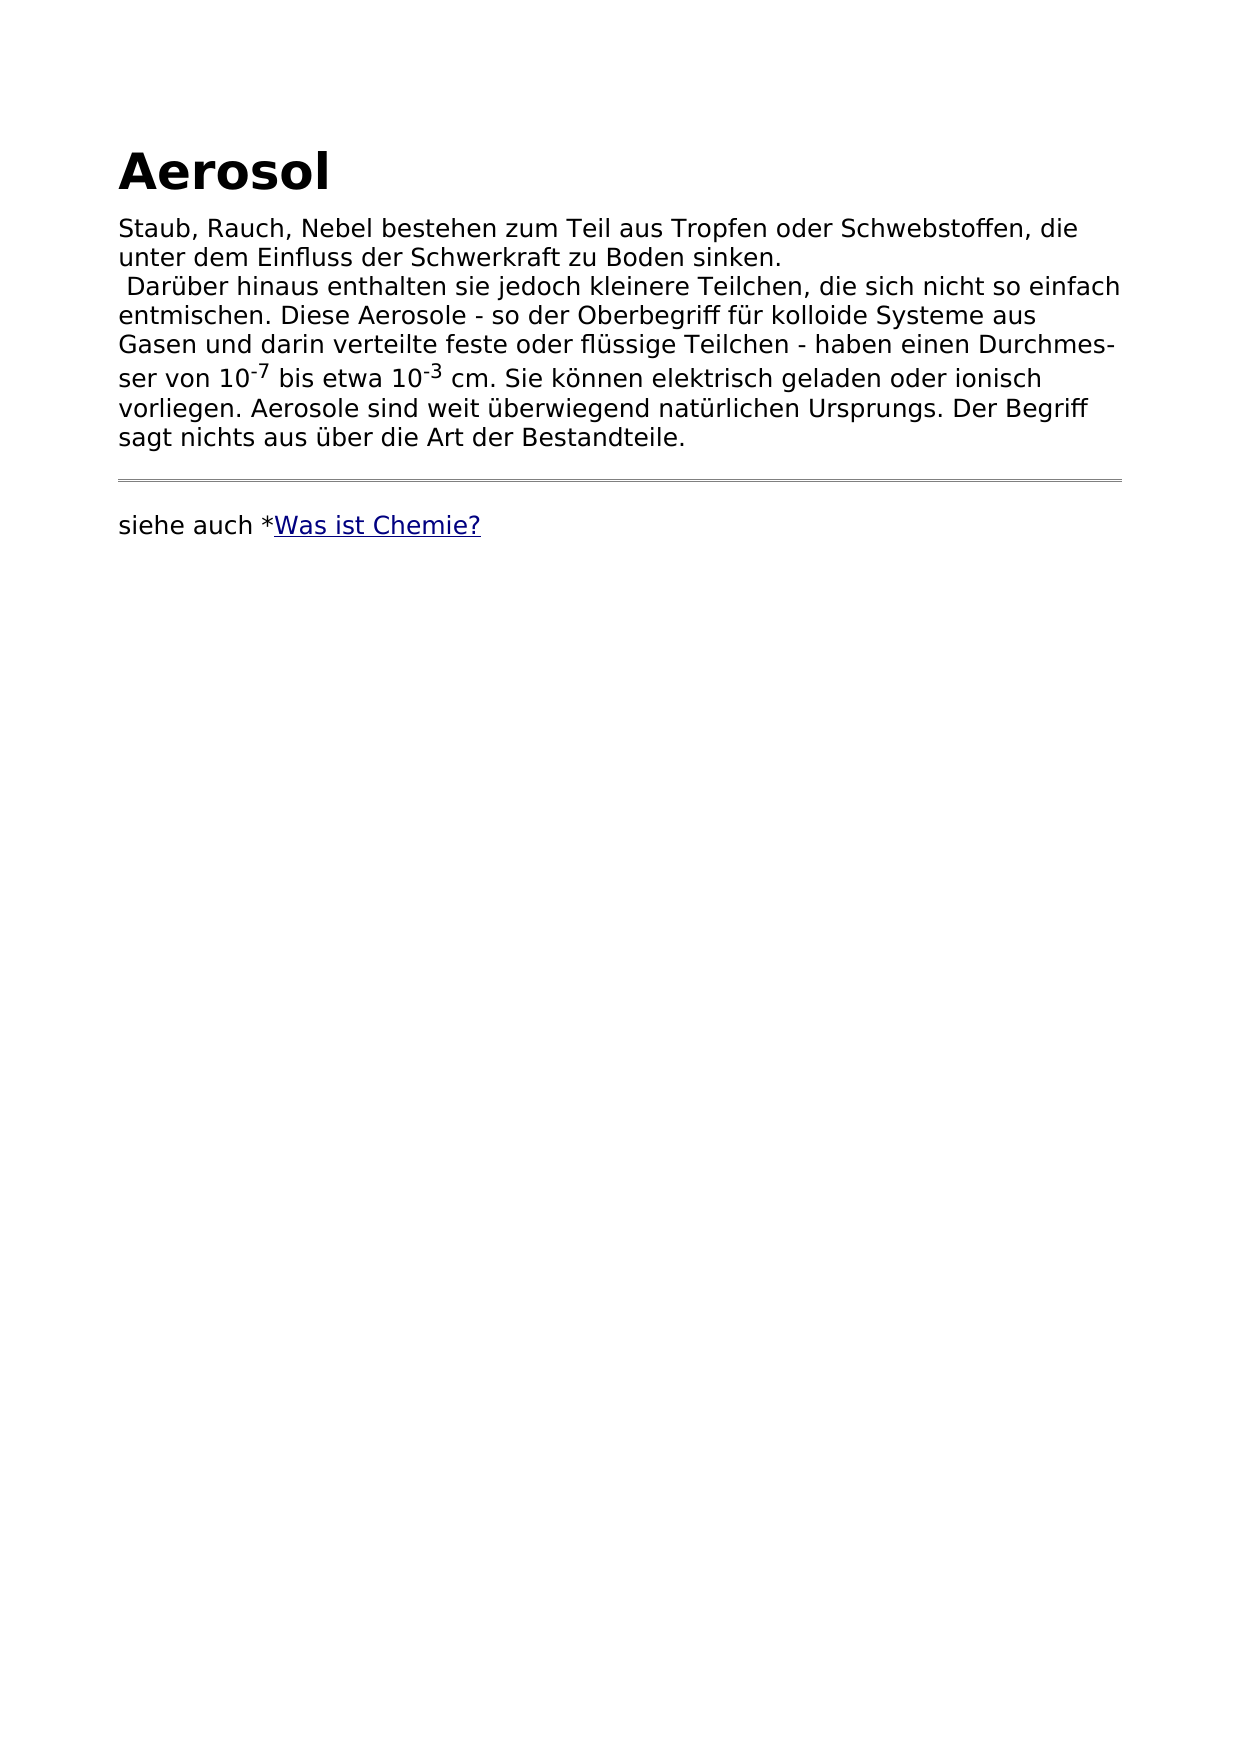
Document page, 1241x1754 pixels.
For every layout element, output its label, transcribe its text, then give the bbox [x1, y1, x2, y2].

text Staub, Rauch, Nebel bestehen zum Teil aus Tropfen oder Schwebstoffen, die unter dem Einfluss der Schwerkraft zu Boden sinken. Darüber hinaus enthalten sie jedoch kleinere Teilchen, die sich nicht so einfach entmischen. Diese Aerosole - so der Oberbegriff für kolloide Systeme aus Gasen und darin ver­teilte feste oder flüssige Teilchen - haben einen Durchmes­ser von 10-7 bis etwa 10-3 cm. Sie können elektrisch geladen oder ionisch vorliegen. Aerosole sind weit überwiegend natürlichen Ursprungs. Der Begriff sagt nichts aus über die Art der Bestandteile. [118, 214, 1122, 452]
text siehe auch *Was ist Chemie? [118, 511, 1122, 540]
subtitle Aerosol [118, 143, 1122, 201]
